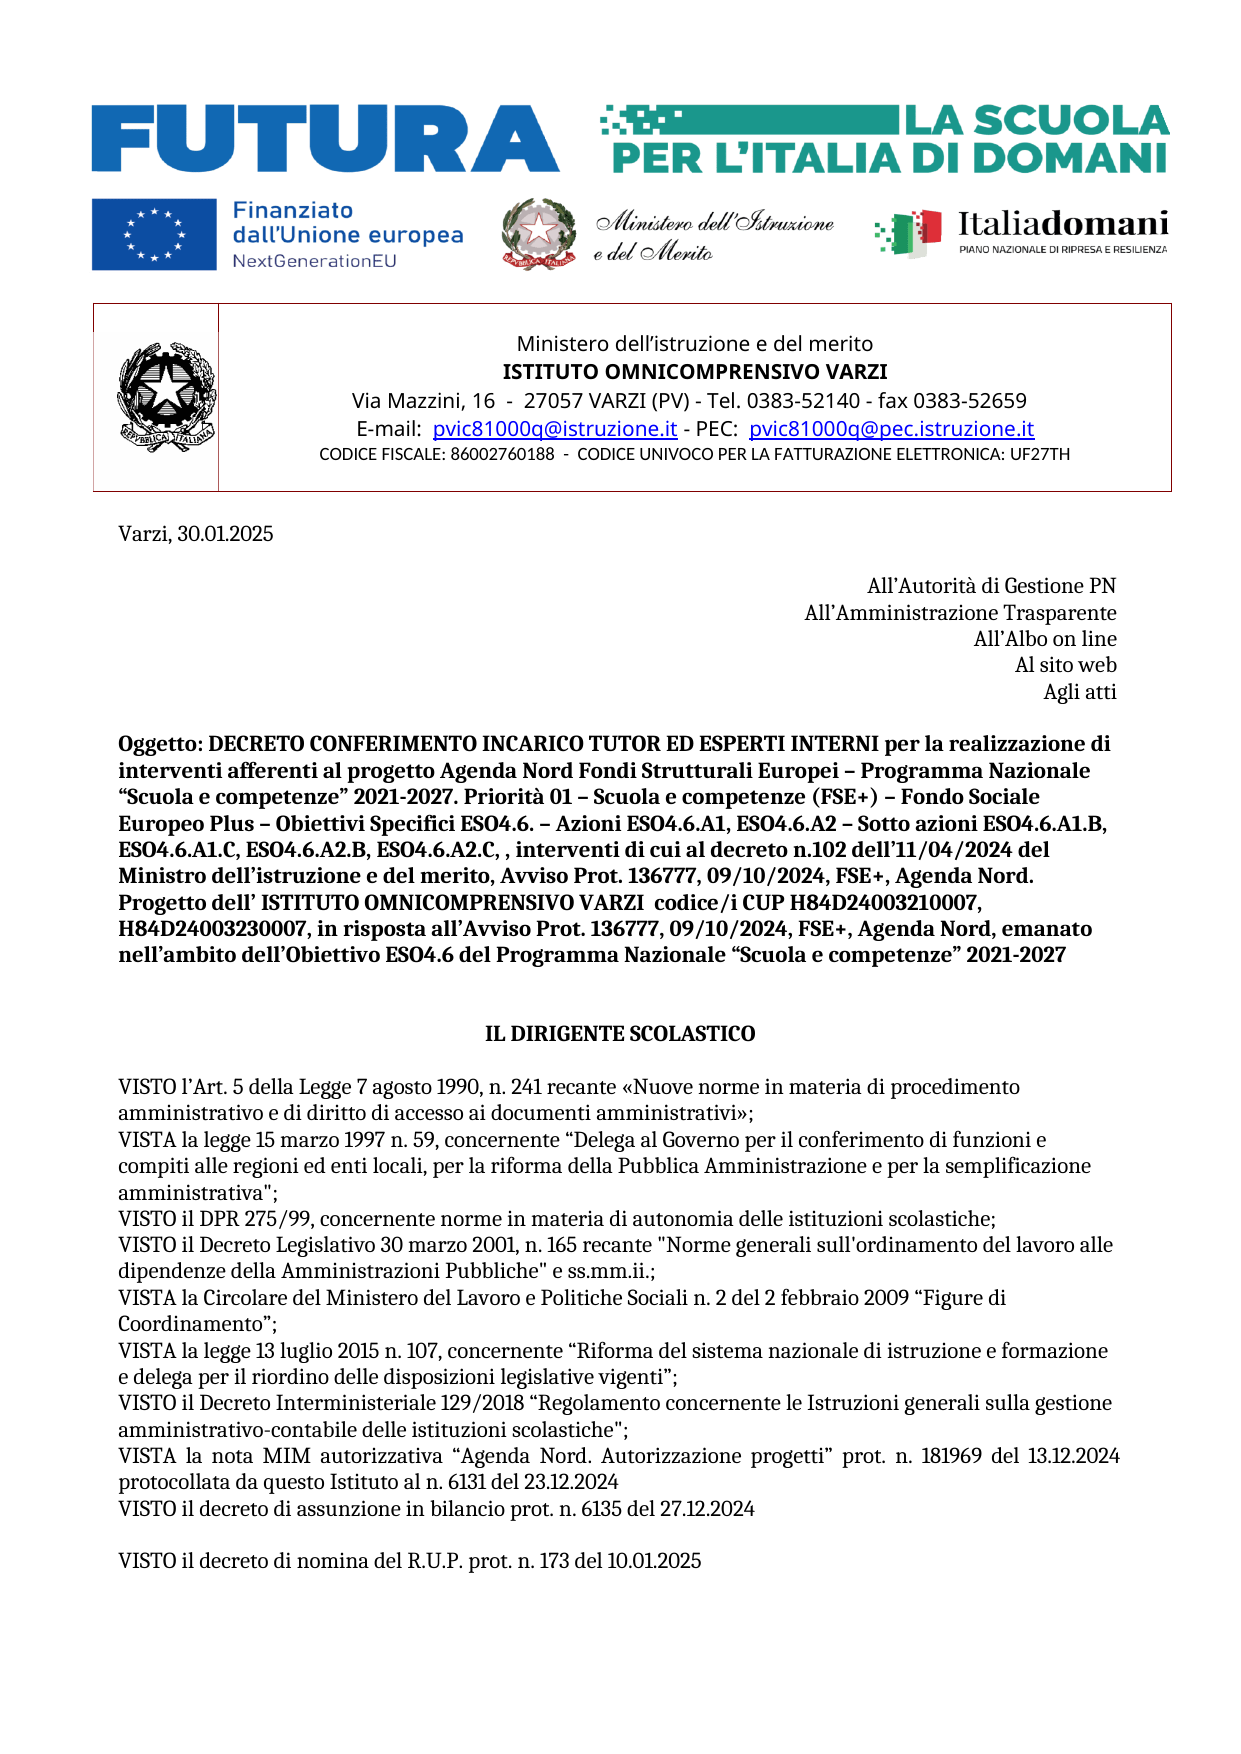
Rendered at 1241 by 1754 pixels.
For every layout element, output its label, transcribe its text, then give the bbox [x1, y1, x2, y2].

text All’Autorità di Gestione PN [118, 573, 1122, 599]
table_header [94, 304, 218, 332]
text All’Amministrazione Trasparente [118, 599, 1122, 626]
picture [93, 332, 219, 491]
text IL DIRIGENTE SCOLASTICO [118, 1021, 1122, 1047]
text VISTA la legge 13 luglio 2015 n. 107, concernente “Riforma del sistema nazionale di istruzione e formazione e delega per il riordino delle disposizioni legislative vigenti”; [118, 1337, 1122, 1390]
text VISTO il Decreto Legislativo 30 marzo 2001, n. 165 recante "Norme generali sull'ordinamento del lavoro alle dipendenze della Amministrazioni Pubbliche" e ss.mm.ii.; [118, 1232, 1122, 1285]
table_header Ministero dell’istruzione e del merito ISTITUTO OMNICOMPRENSIVO VARZI Via Mazzini, 16 - 27057 VARZI (PV) - Tel. 0383-52140 - fax 0383-52659 E-mail: pvic81000q@istruzione.it - PEC: pvic81000q@pec.istruzione.it CODICE FISCALE: 86002760188 - CODICE UNIVOCO PER LA FATTURAZIONE ELETTRONICA: UF27TH [219, 304, 1171, 491]
text All’Albo on line [118, 626, 1122, 652]
text Oggetto: DECRETO CONFERIMENTO INCARICO TUTOR ED ESPERTI INTERNI per la realizzazione di interventi afferenti al progetto Agenda Nord Fondi Strutturali Europei – Programma Nazionale “Scuola e competenze” 2021-2027. Priorità 01 – Scuola e competenze (FSE+) – Fondo Sociale Europeo Plus – Obiettivi Specifici ESO4.6. – Azioni ESO4.6.A1, ESO4.6.A2 – Sotto azioni ESO4.6.A1.B, ESO4.6.A1.C, ESO4.6.A2.B, ESO4.6.A2.C, , interventi di cui al decreto n.102 dell’11/04/2024 del Ministro dell’istruzione e del merito, Avviso Prot. 136777, 09/10/2024, FSE+, Agenda Nord. [118, 731, 1122, 889]
picture [102, 103, 1178, 273]
text VISTO il decreto di nomina del R.U.P. prot. n. 173 del 10.01.2025 [118, 1548, 1122, 1574]
text Progetto dell’ ISTITUTO OMNICOMPRENSIVO VARZI codice/i CUP H84D24003210007, H84D24003230007, in risposta all’Avviso Prot. 136777, 09/10/2024, FSE+, Agenda Nord, emanato nell’ambito dell’Obiettivo ESO4.6 del Programma Nazionale “Scuola e competenze” 2021-2027 [118, 889, 1122, 968]
text VISTA la legge 15 marzo 1997 n. 59, concernente “Delega al Governo per il conferimento di funzioni e compiti alle regioni ed enti locali, per la riforma della Pubblica Amministrazione e per la semplificazione amministrativa"; [118, 1127, 1122, 1206]
text VISTO il Decreto Interministeriale 129/2018 “Regolamento concernente le Istruzioni generali sulla gestione amministrativo-contabile delle istituzioni scolastiche"; [118, 1390, 1122, 1443]
text VISTO l’Art. 5 della Legge 7 agosto 1990, n. 241 recante «Nuove norme in materia di procedimento amministrativo e di diritto di accesso ai documenti amministrativi»; [118, 1074, 1122, 1127]
text VISTO il DPR 275/99, concernente norme in materia di autonomia delle istituzioni scolastiche; [118, 1206, 1122, 1232]
text VISTA la nota MIM autorizzativa “Agenda Nord. Autorizzazione progetti” prot. n. 181969 del 13.12.2024 protocollata da questo Istituto al n. 6131 del 23.12.2024 [118, 1443, 1122, 1496]
text Agli atti [118, 678, 1122, 705]
text Al sito web [118, 652, 1122, 678]
text VISTO il decreto di assunzione in bilancio prot. n. 6135 del 27.12.2024 [118, 1496, 1122, 1522]
text Varzi, 30.01.2025 [118, 520, 1122, 547]
text VISTA la Circolare del Ministero del Lavoro e Politiche Sociali n. 2 del 2 febbraio 2009 “Figure di Coordinamento”; [118, 1285, 1122, 1337]
